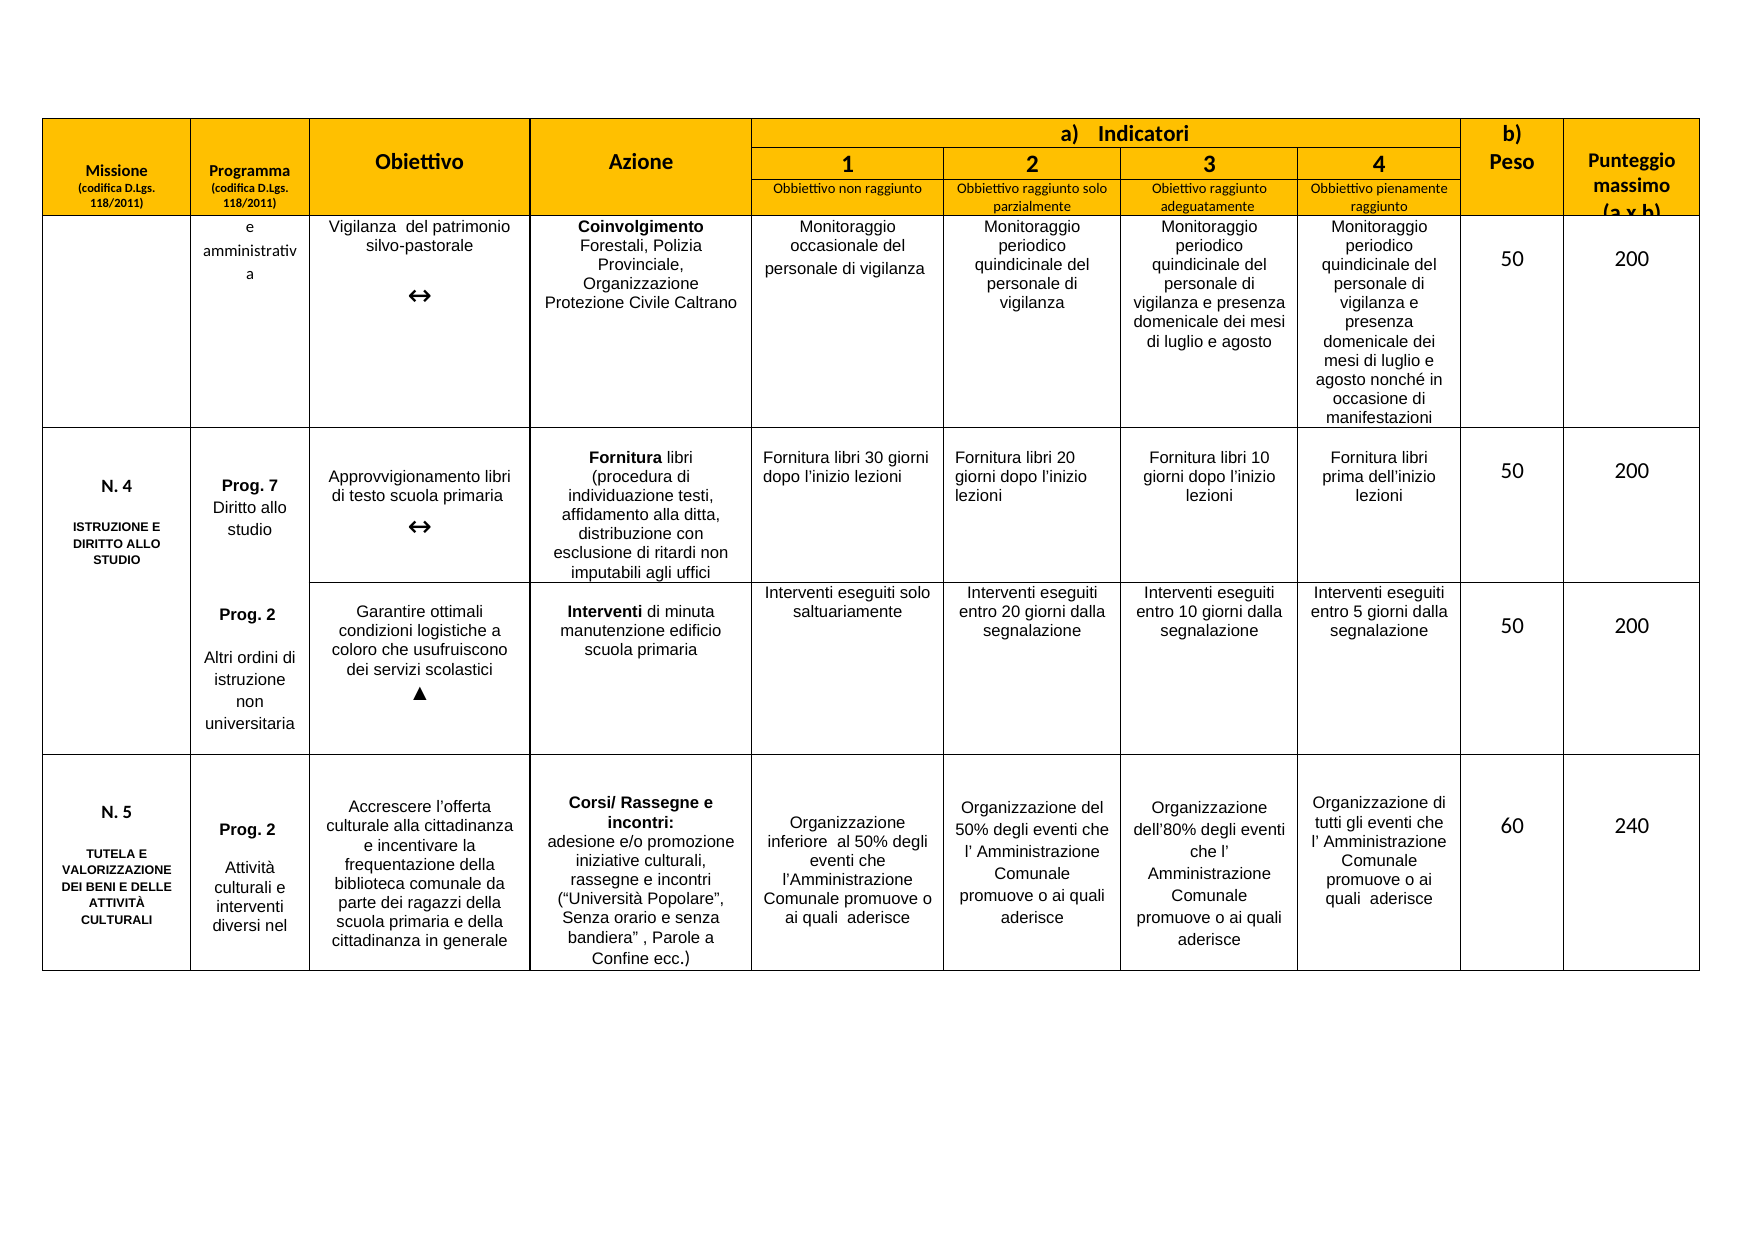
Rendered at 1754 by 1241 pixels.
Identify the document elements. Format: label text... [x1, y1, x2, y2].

table_cell 50 [1461, 428, 1563, 582]
table_cell Garantire ottimali condizioni logistiche a coloro che usufruiscono dei servizi scolastici ▲ [310, 583, 529, 754]
table_cell N. 4 ISTRUZIONE E DIRITTO ALLO STUDIO [43, 428, 190, 754]
table_cell 3 [1121, 148, 1297, 179]
table_cell Prog. 2 Attività culturali e interventi diversi nel [191, 755, 309, 969]
table_cell [43, 216, 190, 427]
table_cell 50 [1461, 216, 1563, 427]
table_cell Coinvolgimento Forestali, Polizia Provinciale, Organizzazione Protezione Civile Caltrano [531, 216, 751, 427]
table_cell 240 [1564, 755, 1699, 969]
table_header Missione (codifica D.Lgs. 118/2011) [43, 119, 190, 215]
table_cell Vigilanza del patrimonio silvo-pastorale ↔ [310, 216, 529, 427]
table_cell 200 [1564, 583, 1699, 754]
table_header Indicatori [752, 119, 1460, 147]
table_cell Fornitura libri prima dell’inizio lezioni [1298, 428, 1460, 582]
table_cell Corsi/ Rassegne e incontri: adesione e/o promozione iniziative culturali, rassegne e incontri (“Università Popolare”, Senza orario e senza bandiera” , Parole a Confine ecc.) [531, 755, 751, 969]
table_header Punteggio massimo (a x b) [1564, 119, 1699, 215]
table_cell 1 [752, 148, 943, 179]
table_header Obiettivo [310, 119, 529, 215]
table_cell 200 [1564, 428, 1699, 582]
table_cell Organizzazione del 50% degli eventi che l’ Amministrazione Comunale promuove o ai quali aderisce [944, 755, 1120, 969]
table_cell Accrescere l’offerta culturale alla cittadinanza e incentivare la frequentazione della biblioteca comunale da parte dei ragazzi della scuola primaria e della cittadinanza in generale [310, 755, 529, 969]
table_cell Obbiettivo pienamente raggiunto [1298, 180, 1460, 215]
table_cell Monitoraggio periodico quindicinale del personale di vigilanza [944, 216, 1120, 427]
table_cell Monitoraggio periodico quindicinale del personale di vigilanza e presenza domenicale dei mesi di luglio e agosto nonché in occasione di manifestazioni [1298, 216, 1460, 427]
table_header Programma (codifica D.Lgs. 118/2011) [191, 119, 309, 215]
table_cell Monitoraggio periodico quindicinale del personale di vigilanza e presenza domenicale dei mesi di luglio e agosto [1121, 216, 1297, 427]
table_cell 4 [1298, 148, 1460, 179]
table_cell Organizzazione dell’80% degli eventi che l’ Amministrazione Comunale promuove o ai quali aderisce [1121, 755, 1297, 969]
table_cell 2 [944, 148, 1120, 179]
table_cell Obbiettivo raggiunto solo parzialmente [944, 180, 1120, 215]
table_cell Prog. 7 Diritto allo studio Prog. 2 Altri ordini di istruzione non universitaria [191, 428, 309, 754]
table_cell Fornitura libri 30 giorni dopo l’inizio lezioni [752, 428, 943, 582]
table_cell Organizzazione di tutti gli eventi che l’ Amministrazione Comunale promuove o ai quali aderisce [1298, 755, 1460, 969]
table_cell e amministrativa [191, 216, 309, 427]
table_cell Interventi eseguiti entro 20 giorni dalla segnalazione [944, 583, 1120, 754]
table_cell Fornitura libri 10 giorni dopo l’inizio lezioni [1121, 428, 1297, 582]
table_cell 60 [1461, 755, 1563, 969]
table_cell Organizzazione inferiore al 50% degli eventi che l’Amministrazione Comunale promuove o ai quali aderisce [752, 755, 943, 969]
table_cell Interventi eseguiti entro 10 giorni dalla segnalazione [1121, 583, 1297, 754]
table_cell Monitoraggio occasionale del personale di vigilanza [752, 216, 943, 427]
table_cell Obbiettivo non raggiunto [752, 180, 943, 215]
table_cell Interventi eseguiti entro 5 giorni dalla segnalazione [1298, 583, 1460, 754]
table_cell Interventi eseguiti solo saltuariamente [752, 583, 943, 754]
table_cell Obiettivo raggiunto adeguatamente [1121, 180, 1297, 215]
table_header b) Peso [1461, 119, 1563, 215]
table_cell Fornitura libri (procedura di individuazione testi, affidamento alla ditta, distribuzione con esclusione di ritardi non imputabili agli uffici [531, 428, 751, 582]
table_cell Interventi di minuta manutenzione edificio scuola primaria [531, 583, 751, 754]
table_cell 200 [1564, 216, 1699, 427]
table_cell Approvvigionamento libri di testo scuola primaria ↔ [310, 428, 529, 582]
table_header Azione [531, 119, 751, 215]
table_cell Fornitura libri 20 giorni dopo l’inizio lezioni [944, 428, 1120, 582]
table_cell 50 [1461, 583, 1563, 754]
table_cell N. 5 TUTELA E VALORIZZAZIONE DEI BENI E DELLE ATTIVITÀ CULTURALI [43, 755, 190, 969]
